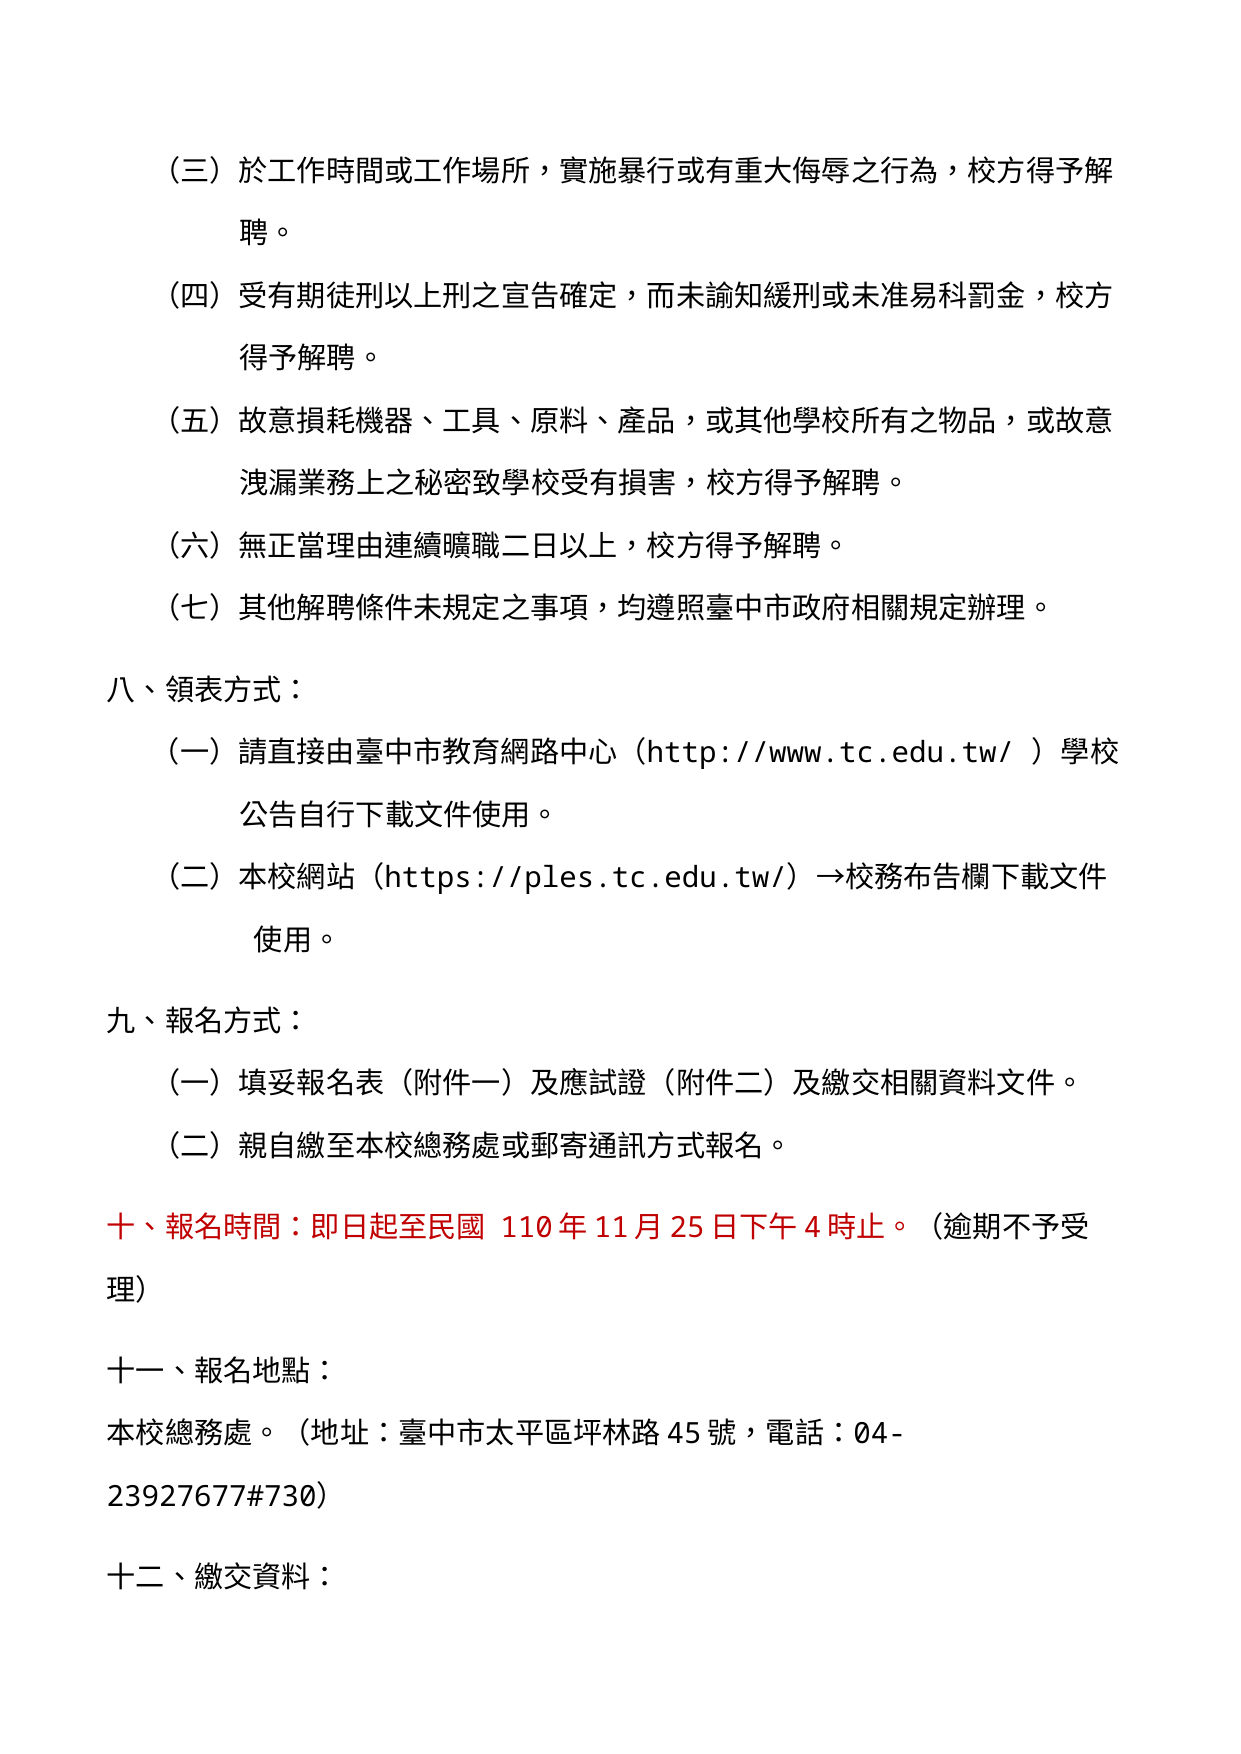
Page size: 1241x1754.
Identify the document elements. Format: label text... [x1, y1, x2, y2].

text （二）親自繳至本校總務處或郵寄通訊方式報名。 [151, 1102, 1134, 1164]
text （一）填妥報名表（附件一）及應試證（附件二）及繳交相關資料文件。 [151, 1039, 1134, 1102]
text 九、報名方式： [106, 977, 1134, 1039]
text 本校總務處。（地址：臺中市太平區坪林路45號，電話：04-23927677#730） [106, 1389, 1134, 1514]
text （三）於工作時間或工作場所，實施暴行或有重大侮辱之行為，校方得予解聘。 [151, 127, 1134, 252]
text （六）無正當理由連續曠職二日以上，校方得予解聘。 [151, 502, 1134, 564]
text 八、領表方式： [106, 646, 1134, 708]
text （四）受有期徒刑以上刑之宣告確定，而未諭知緩刑或未准易科罰金，校方得予解聘。 [151, 252, 1134, 377]
text 十一、報名地點： [106, 1327, 1134, 1389]
text （一）請直接由臺中市教育網路中心（http://www.tc.edu.tw/ ）學校公告自行下載文件使用。 [151, 708, 1134, 833]
text （七）其他解聘條件未規定之事項，均遵照臺中市政府相關規定辦理。 [151, 564, 1134, 627]
text （五）故意損耗機器、工具、原料、產品，或其他學校所有之物品，或故意洩漏業務上之秘密致學校受有損害，校方得予解聘。 [151, 377, 1134, 502]
text 十、報名時間：即日起至民國 110年11月25日下午4時止。（逾期不予受理） [106, 1183, 1134, 1308]
text 十二、繳交資料： [106, 1533, 1134, 1596]
text （二）本校網站（https://ples.tc.edu.tw/）→校務布告欄下載文件使用。 [151, 833, 1134, 958]
